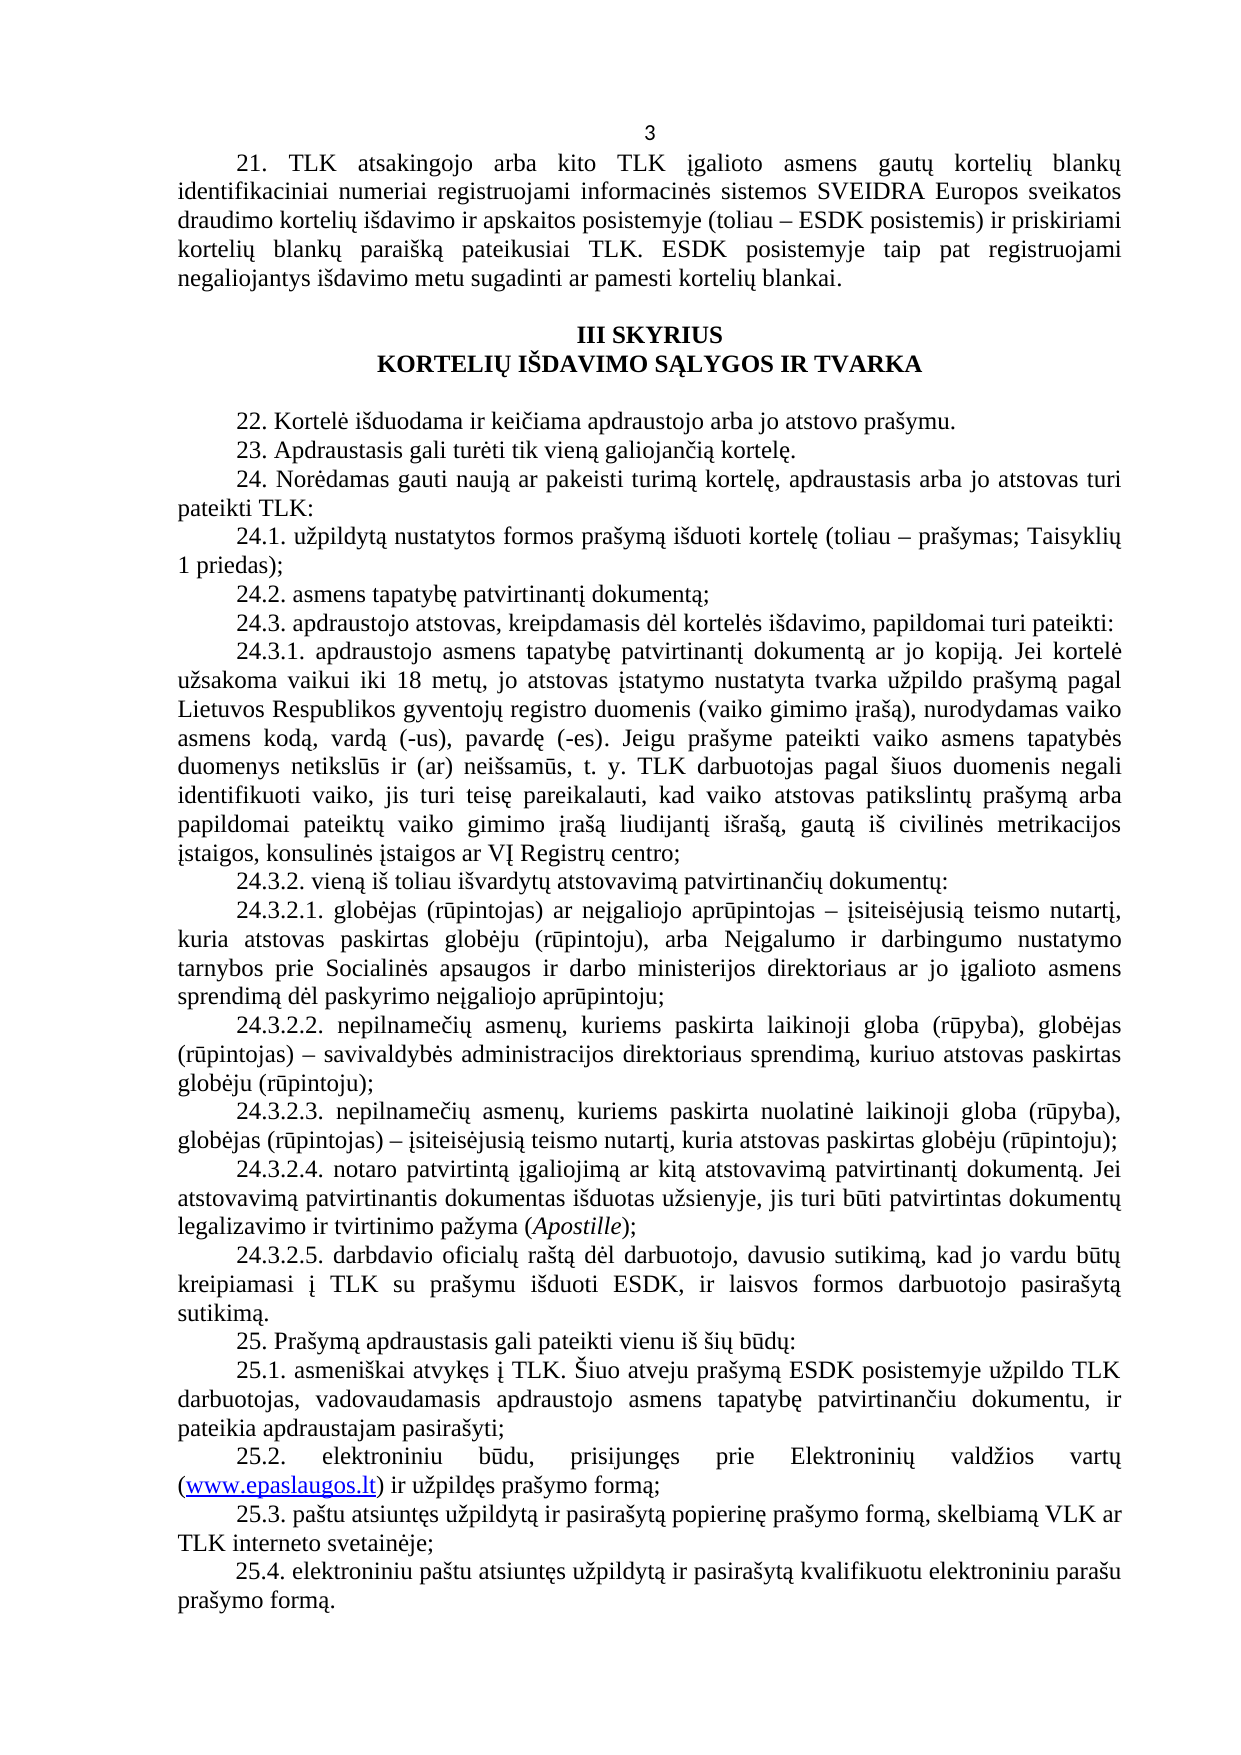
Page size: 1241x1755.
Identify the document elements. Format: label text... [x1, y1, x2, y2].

text 25.2. elektroniniu būdu, prisijungęs prie Elektroninių valdžios vartų (www.epaslaugos.lt) ir užpildęs prašymo formą; [177, 1441, 1122, 1499]
text 24.3.2.5. darbdavio oficialų raštą dėl darbuotojo, davusio sutikimą, kad jo vardu būtų kreipiamasi į TLK su prašymu išduoti ESDK, ir laisvos formos darbuotojo pasirašytą sutikimą. [177, 1240, 1122, 1326]
text 24.2. asmens tapatybę patvirtinantį dokumentą; [236, 579, 1122, 608]
text 24.3.2.1. globėjas (rūpintojas) ar neįgaliojo aprūpintojas – įsiteisėjusią teismo nutartį, kuria atstovas paskirtas globėju (rūpintoju), arba Neįgalumo ir darbingumo nustatymo tarnybos prie Socialinės apsaugos ir darbo ministerijos direktoriaus ar jo įgalioto asmens sprendimą dėl paskyrimo neįgaliojo aprūpintoju; [177, 895, 1122, 1010]
text 25.4. elektroniniu paštu atsiuntęs užpildytą ir pasirašytą kvalifikuotu elektroniniu parašu prašymo formą. [177, 1556, 1122, 1614]
text III SKYRIUS [177, 320, 1122, 349]
text 22. Kortelė išduodama ir keičiama apdraustojo arba jo atstovo prašymu. [177, 406, 1122, 435]
text 24.3.2.2. nepilnamečių asmenų, kuriems paskirta laikinoji globa (rūpyba), globėjas (rūpintojas) – savivaldybės administracijos direktoriaus sprendimą, kuriuo atstovas paskirtas globėju (rūpintoju); [177, 1010, 1122, 1096]
text 25. Prašymą apdraustasis gali pateikti vienu iš šių būdų: [177, 1326, 1122, 1355]
text Kortelių išdavimO SĄLYGOS ir tvarka [177, 349, 1122, 378]
text 21. TLK atsakingojo arba kito TLK įgalioto asmens gautų kortelių blankų identifikaciniai numeriai registruojami informacinės sistemos SVEIDRA Europos sveikatos draudimo kortelių išdavimo ir apskaitos posistemyje (toliau – ESDK posistemis) ir priskiriami kortelių blankų paraišką pateikusiai TLK. ESDK posistemyje taip pat registruojami negaliojantys išdavimo metu sugadinti ar pamesti kortelių blankai. [177, 148, 1122, 291]
text 24.3.2.3. nepilnamečių asmenų, kuriems paskirta nuolatinė laikinoji globa (rūpyba), globėjas (rūpintojas) – įsiteisėjusią teismo nutartį, kuria atstovas paskirtas globėju (rūpintoju); [177, 1096, 1122, 1154]
text 24. Norėdamas gauti naują ar pakeisti turimą kortelę, apdraustasis arba jo atstovas turi pateikti TLK: [177, 464, 1122, 521]
text 24.3.2.4. notaro patvirtintą įgaliojimą ar kitą atstovavimą patvirtinantį dokumentą. Jei atstovavimą patvirtinantis dokumentas išduotas užsienyje, jis turi būti patvirtintas dokumentų legalizavimo ir tvirtinimo pažyma (Apostille); [177, 1154, 1122, 1240]
text 25.1. asmeniškai atvykęs į TLK. Šiuo atveju prašymą ESDK posistemyje užpildo TLK darbuotojas, vadovaudamasis apdraustojo asmens tapatybę patvirtinančiu dokumentu, ir pateikia apdraustajam pasirašyti; [177, 1355, 1122, 1441]
text 24.3. apdraustojo atstovas, kreipdamasis dėl kortelės išdavimo, papildomai turi pateikti: [177, 608, 1122, 636]
text 23. Apdraustasis gali turėti tik vieną galiojančią kortelę. [177, 435, 1122, 464]
text 24.3.1. apdraustojo asmens tapatybę patvirtinantį dokumentą ar jo kopiją. Jei kortelė užsakoma vaikui iki 18 metų, jo atstovas įstatymo nustatyta tvarka užpildo prašymą pagal Lietuvos Respublikos gyventojų registro duomenis (vaiko gimimo įrašą), nurodydamas vaiko asmens kodą, vardą (-us), pavardę (-es). Jeigu prašyme pateikti vaiko asmens tapatybės duomenys netikslūs ir (ar) neišsamūs, t. y. TLK darbuotojas pagal šiuos duomenis negali identifikuoti vaiko, jis turi teisę pareikalauti, kad vaiko atstovas patikslintų prašymą arba papildomai pateiktų vaiko gimimo įrašą liudijantį išrašą, gautą iš civilinės metrikacijos įstaigos, konsulinės įstaigos ar VĮ Registrų centro; [177, 636, 1122, 866]
text 25.3. paštu atsiuntęs užpildytą ir pasirašytą popierinę prašymo formą, skelbiamą VLK ar TLK interneto svetainėje; [177, 1499, 1122, 1556]
text 24.3.2. vieną iš toliau išvardytų atstovavimą patvirtinančių dokumentų: [177, 866, 1122, 895]
text 24.1. užpildytą nustatytos formos prašymą išduoti kortelę (toliau – prašymas; Taisyklių 1 priedas); [177, 521, 1122, 579]
